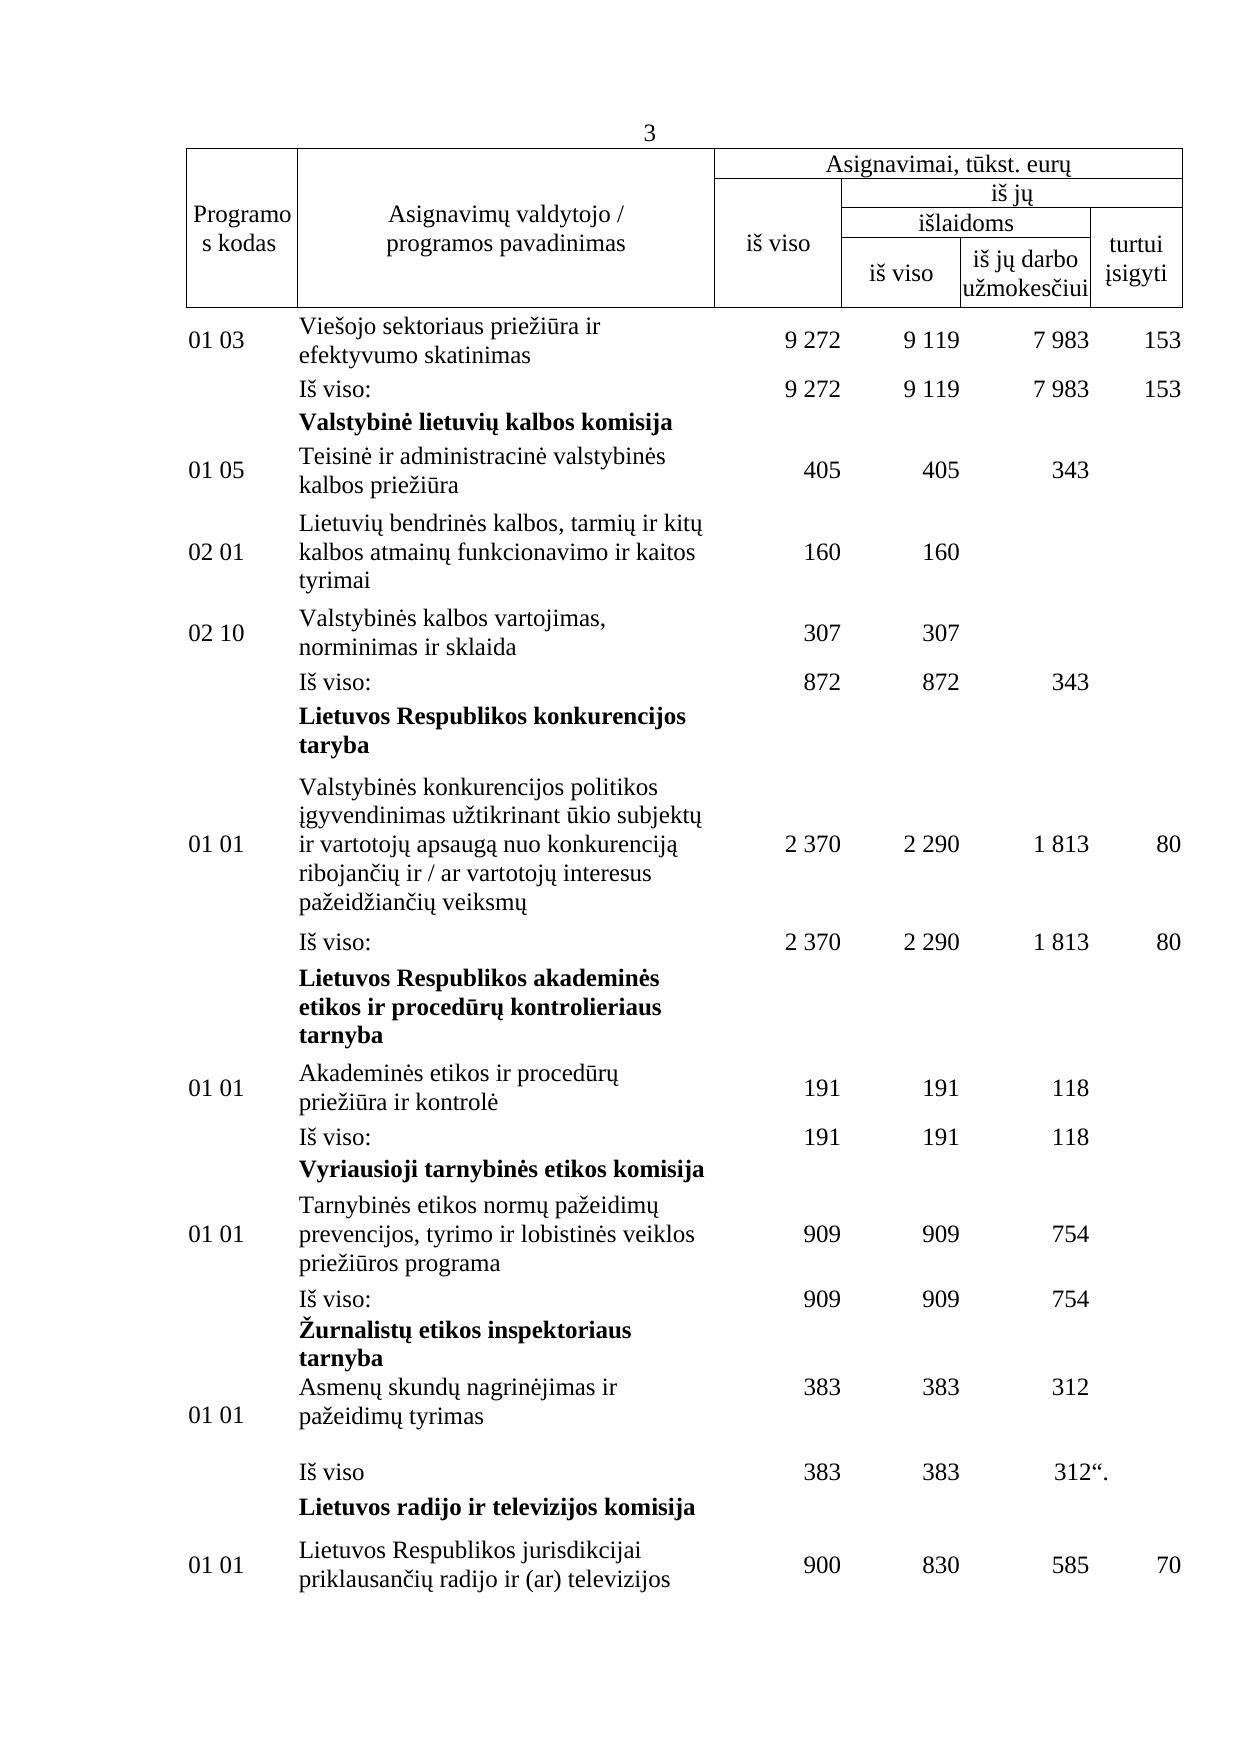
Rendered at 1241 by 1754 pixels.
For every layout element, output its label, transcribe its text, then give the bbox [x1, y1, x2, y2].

table_cell 909 [714, 1185, 842, 1282]
table_cell 405 [842, 437, 961, 502]
table_cell Iš viso: [298, 925, 714, 957]
table_cell [1090, 502, 1182, 600]
table_cell Iš viso: [298, 665, 714, 697]
table_cell [1090, 1152, 1182, 1185]
table_header Asignavimų valdytojo / programos pavadinimas [298, 149, 714, 307]
table_cell Iš viso: [298, 1282, 714, 1315]
table_cell 9 272 [714, 308, 842, 372]
table_cell iš viso [842, 238, 960, 307]
table_cell [1090, 1490, 1182, 1522]
table_cell [714, 1315, 842, 1372]
table_cell 405 [714, 437, 842, 502]
table_cell [187, 1152, 297, 1185]
table_cell Teisinė ir administracinė valstybinės kalbos priežiūra [298, 437, 714, 502]
table_cell 754 [961, 1282, 1090, 1315]
table_cell [187, 925, 297, 957]
table_cell iš viso [715, 179, 841, 307]
table_cell [1090, 665, 1182, 697]
table_cell 343 [961, 437, 1090, 502]
table_cell [961, 600, 1090, 665]
table_cell Lietuvos radijo ir televizijos komisija [298, 1490, 714, 1522]
table_cell 343 [961, 665, 1090, 697]
table_cell [714, 1490, 842, 1522]
table_cell [187, 1315, 297, 1372]
table_cell 01 01 [187, 1522, 297, 1606]
table_cell 191 [714, 1120, 842, 1152]
table_cell [187, 1120, 297, 1152]
table_cell 01 03 [187, 308, 297, 372]
table_cell [961, 405, 1090, 437]
table_cell [1090, 697, 1182, 762]
table_cell [714, 1152, 842, 1185]
table_cell iš jų darbo užmokesčiui [961, 238, 1090, 307]
table_cell 307 [714, 600, 842, 665]
table_cell 383 [842, 1457, 961, 1490]
table_cell 872 [842, 665, 961, 697]
table_header Programos kodas [187, 149, 297, 307]
table_cell Tarnybinės etikos normų pažeidimų prevencijos, tyrimo ir lobistinės veiklos priežiūros programa [298, 1185, 714, 1282]
table_cell [187, 1282, 297, 1315]
table_cell 01 01 [187, 1055, 297, 1120]
table_cell 307 [842, 600, 961, 665]
table_cell Lietuvos Respublikos jurisdikcijai priklausančių radijo ir (ar) televizijos [298, 1522, 714, 1606]
table_cell [1090, 405, 1182, 437]
table_cell 1 813 [961, 762, 1090, 925]
table_cell [187, 372, 297, 405]
table_cell [961, 1490, 1090, 1522]
table_cell [187, 1490, 297, 1522]
table_cell [961, 1315, 1090, 1372]
table_cell [187, 1457, 297, 1490]
table_cell Viešojo sektoriaus priežiūra ir efektyvumo skatinimas [298, 308, 714, 372]
table_cell 754 [961, 1185, 1090, 1282]
table_cell 383 [714, 1372, 842, 1457]
table_cell turtui įsigyti [1091, 208, 1182, 307]
table_cell 585 [961, 1522, 1090, 1606]
table_cell 01 05 [187, 437, 297, 502]
table_cell [1090, 1457, 1182, 1490]
table_cell 909 [714, 1282, 842, 1315]
table_cell Akademinės etikos ir procedūrų priežiūra ir kontrolė [298, 1055, 714, 1120]
table_cell [1090, 1120, 1182, 1152]
table_cell 01 01 [187, 762, 297, 925]
table_cell [961, 1152, 1090, 1185]
table_cell [714, 697, 842, 762]
table_cell [1090, 1185, 1182, 1282]
table_cell Asmenų skundų nagrinėjimas ir pažeidimų tyrimas [298, 1372, 714, 1457]
table_cell [1090, 600, 1182, 665]
table_cell 153 [1090, 372, 1182, 405]
table_cell 900 [714, 1522, 842, 1606]
table_cell [1090, 1282, 1182, 1315]
table_cell [842, 1152, 961, 1185]
table_cell Iš viso [298, 1457, 714, 1490]
table_cell 02 01 [187, 502, 297, 600]
table_cell 7 983 [961, 308, 1090, 372]
table_cell 80 [1090, 925, 1182, 957]
table_cell Lietuvių bendrinės kalbos, tarmių ir kitų kalbos atmainų funkcionavimo ir kaitos tyrimai [298, 502, 714, 600]
table_cell Vyriausioji tarnybinės etikos komisija [298, 1152, 714, 1185]
table_cell Valstybinė lietuvių kalbos komisija [298, 405, 714, 437]
table_cell [842, 405, 961, 437]
table_cell 191 [842, 1055, 961, 1120]
table_cell 1 813 [961, 925, 1090, 957]
table_cell Lietuvos Respublikos akademinės etikos ir procedūrų kontrolieriaus tarnyba [298, 957, 714, 1055]
table_cell [842, 1490, 961, 1522]
table_cell [1090, 1055, 1182, 1120]
table_cell [961, 697, 1090, 762]
table_cell 312“. [961, 1457, 1090, 1490]
table_cell iš jų [842, 179, 1182, 207]
table_cell [1090, 437, 1182, 502]
table_cell 2 370 [714, 762, 842, 925]
table_cell 2 290 [842, 762, 961, 925]
table_cell išlaidoms [842, 208, 1090, 237]
table_cell Valstybinės kalbos vartojimas, norminimas ir sklaida [298, 600, 714, 665]
table_cell Žurnalistų etikos inspektoriaus tarnyba [298, 1315, 714, 1372]
table_cell Lietuvos Respublikos konkurencijos taryba [298, 697, 714, 762]
table_cell [842, 957, 961, 1055]
table_cell 160 [714, 502, 842, 600]
table_cell 80 [1090, 762, 1182, 925]
table_cell [187, 957, 297, 1055]
table_cell 01 01 [187, 1372, 297, 1457]
table_cell 7 983 [961, 372, 1090, 405]
table_cell [842, 697, 961, 762]
table_cell Iš viso: [298, 1120, 714, 1152]
table_cell 02 10 [187, 600, 297, 665]
table_cell 118 [961, 1055, 1090, 1120]
table_cell Iš viso: [298, 372, 714, 405]
table_cell [187, 697, 297, 762]
table_cell 830 [842, 1522, 961, 1606]
table_cell 2 370 [714, 925, 842, 957]
table_cell 383 [714, 1457, 842, 1490]
table_cell 9 119 [842, 372, 961, 405]
table_header Asignavimai, tūkst. eurų [715, 149, 1182, 177]
table_cell [1090, 1372, 1182, 1457]
table_cell 9 272 [714, 372, 842, 405]
table_cell 383 [842, 1372, 961, 1457]
table_cell 872 [714, 665, 842, 697]
table_cell 2 290 [842, 925, 961, 957]
table_cell 312 [961, 1372, 1090, 1457]
table_cell 118 [961, 1120, 1090, 1152]
table_cell 160 [842, 502, 961, 600]
table_cell 70 [1090, 1522, 1182, 1606]
table_cell 153 [1090, 308, 1182, 372]
table_cell 191 [714, 1055, 842, 1120]
table_cell [187, 665, 297, 697]
table_cell Valstybinės konkurencijos politikos įgyvendinimas užtikrinant ūkio subjektų ir vartotojų apsaugą nuo konkurenciją ribojančių ir / ar vartotojų interesus pažeidžiančių veiksmų [298, 762, 714, 925]
table_cell 191 [842, 1120, 961, 1152]
table_cell 909 [842, 1282, 961, 1315]
table_cell 01 01 [187, 1185, 297, 1282]
table_cell 9 119 [842, 308, 961, 372]
table_cell [714, 405, 842, 437]
table_cell [1090, 1315, 1182, 1372]
table_cell [961, 502, 1090, 600]
table_cell [842, 1315, 961, 1372]
table_cell 909 [842, 1185, 961, 1282]
table_cell [714, 957, 842, 1055]
table_cell [187, 405, 297, 437]
table_cell [961, 957, 1090, 1055]
table_cell [1090, 957, 1182, 1055]
